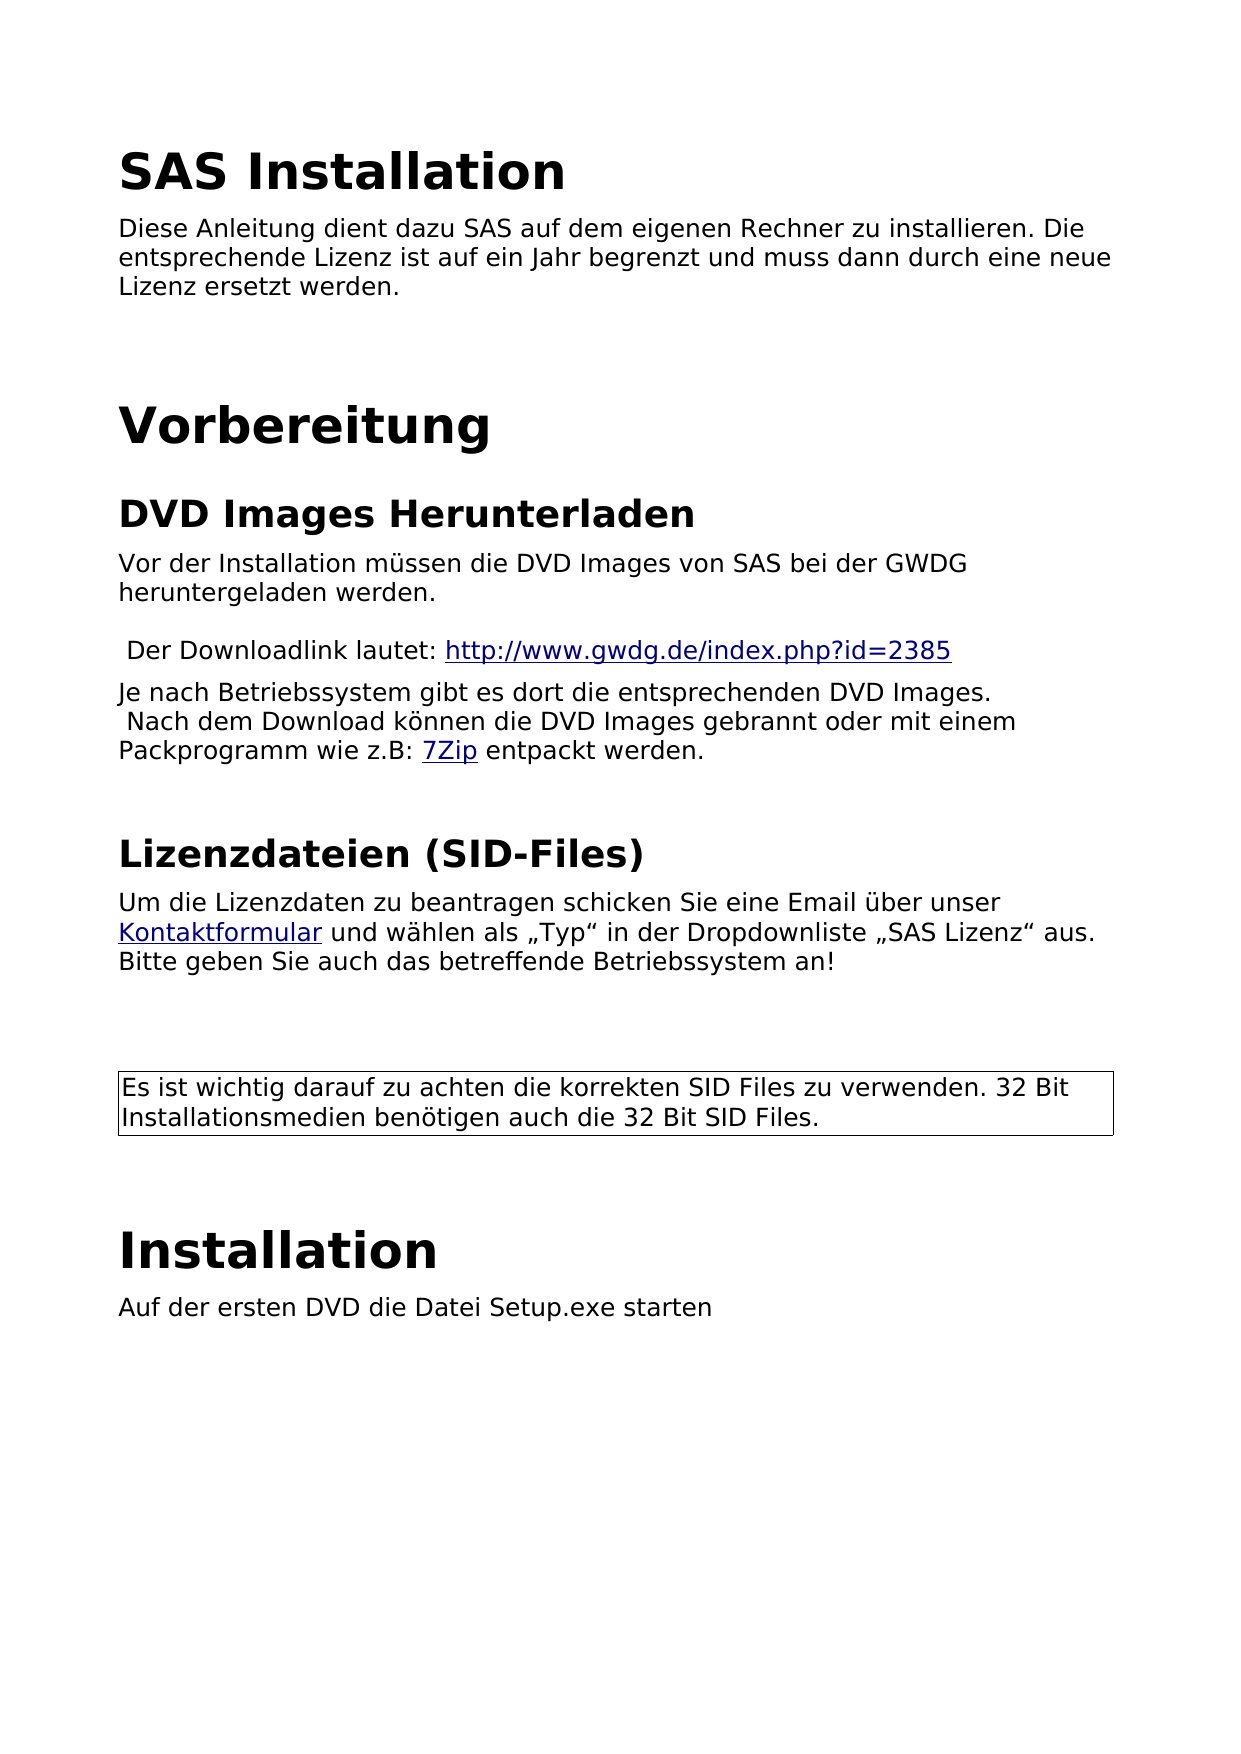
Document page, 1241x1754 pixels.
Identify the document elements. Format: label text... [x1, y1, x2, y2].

text Diese Anleitung dient dazu SAS auf dem eigenen Rechner zu installieren. Die entsprechende Lizenz ist auf ein Jahr begrenzt und muss dann durch eine neue Lizenz ersetzt werden. [118, 214, 1122, 360]
table_header Es ist wichtig darauf zu achten die korrekten SID Files zu verwenden. 32 Bit Installationsmedien benötigen auch die 32 Bit SID Files. [119, 1072, 1113, 1135]
subtitle Installation [118, 1222, 1122, 1281]
subtitle Lizenzdateien (SID-Files) [118, 832, 1122, 876]
subtitle Vorbereitung [118, 397, 1122, 455]
subtitle DVD Images Herunterladen [118, 493, 1122, 537]
text Je nach Betriebssystem gibt es dort die entsprechenden DVD Images. Nach dem Download können die DVD Images gebrannt oder mit einem Packprogramm wie z.B: 7Zip entpackt werden. [118, 678, 1122, 795]
text Um die Lizenzdaten zu beantragen schicken Sie eine Email über unser Kontaktformular und wählen als „Typ“ in der Dropdownliste „SAS Lizenz“ aus. Bitte geben Sie auch das betreffende Betriebssystem an! [118, 888, 1122, 1034]
subtitle SAS Installation [118, 143, 1122, 201]
text Vor der Installation müssen die DVD Images von SAS bei der GWDG heruntergeladen werden. Der Downloadlink lautet: http://www.gwdg.de/index.php?id=2385 [118, 549, 1122, 666]
text Auf der ersten DVD die Datei Setup.exe starten [118, 1293, 1122, 1351]
